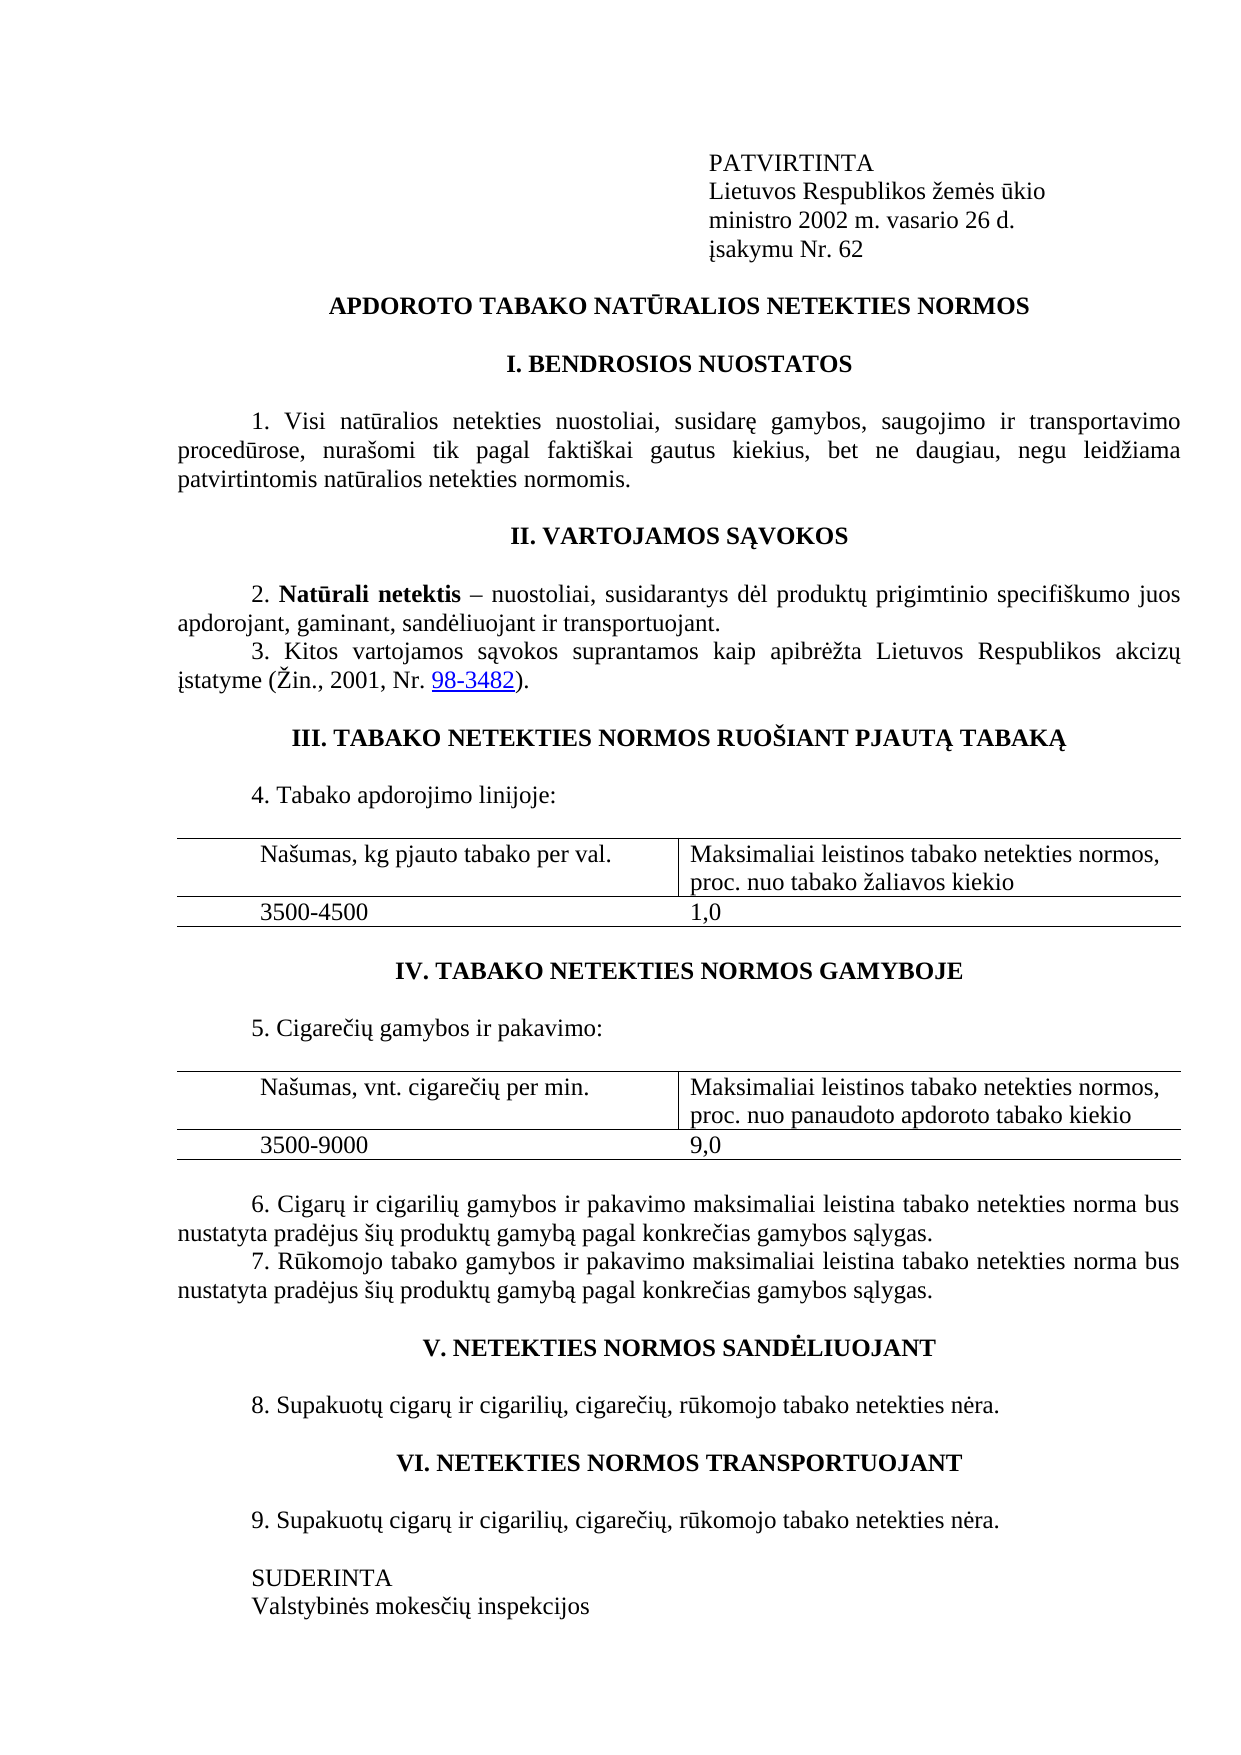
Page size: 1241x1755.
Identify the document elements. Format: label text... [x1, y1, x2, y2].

text ministro 2002 m. vasario 26 d. [177, 205, 1181, 234]
table_header Našumas, kg pjauto tabako per val. [177, 839, 678, 896]
text 8. Supakuotų cigarų ir cigarilių, cigarečių, rūkomojo tabako netekties nėra. [177, 1390, 1181, 1419]
text 1. Visi natūralios netekties nuostoliai, susidarę gamybos, saugojimo ir transportavimo procedūrose, nurašomi tik pagal faktiškai gautus kiekius, bet ne daugiau, negu leidžiama patvirtintomis natūralios netekties normomis. [177, 406, 1181, 493]
table_header Maksimaliai leistinos tabako netekties normos, proc. nuo tabako žaliavos kiekio [679, 839, 1181, 896]
text V. NETEKTIES NORMOS SANDĖLIUOJANT [177, 1333, 1181, 1361]
text Lietuvos Respublikos žemės ūkio [177, 176, 1181, 205]
table_cell 9,0 [679, 1130, 1181, 1159]
text įsakymu Nr. 62 [177, 234, 1181, 263]
text Valstybinės mokesčių inspekcijos [177, 1591, 1181, 1620]
text SUDERINTA [177, 1563, 1181, 1591]
table_header Maksimaliai leistinos tabako netekties normos, proc. nuo panaudoto apdoroto tabako kiekio [679, 1072, 1181, 1129]
text 2. Natūrali netektis – nuostoliai, susidarantys dėl produktų prigimtinio specifiškumo juos apdorojant, gaminant, sandėliuojant ir transportuojant. [177, 579, 1181, 636]
text 3. Kitos vartojamos sąvokos suprantamos kaip apibrėžta Lietuvos Respublikos akcizų įstatyme (Žin., 2001, Nr. 98-3482). [177, 636, 1181, 694]
text 4. Tabako apdorojimo linijoje: [177, 780, 1181, 809]
text I. BENDROSIOS NUOSTATOS [177, 349, 1181, 378]
text 9. Supakuotų cigarų ir cigarilių, cigarečių, rūkomojo tabako netekties nėra. [177, 1505, 1181, 1534]
table_cell 3500-4500 [177, 897, 679, 926]
table_cell 1,0 [679, 897, 1181, 926]
text III. TABAKO NETEKTIES NORMOS RUOŠIANT PJAUTĄ TABAKĄ [177, 723, 1181, 751]
text VI. NETEKTIES NORMOS TRANSPORTUOJANT [177, 1448, 1181, 1476]
text II. VARTOJAMOS SĄVOKOS [177, 521, 1181, 550]
text APDOROTO TABAKO NATŪRALIOS NETEKTIES NORMOS [177, 291, 1181, 320]
table_header Našumas, vnt. cigarečių per min. [177, 1072, 678, 1129]
text IV. TABAKO NETEKTIES NORMOS GAMYBOJE [177, 956, 1181, 984]
text 7. Rūkomojo tabako gamybos ir pakavimo maksimaliai leistina tabako netekties norma bus nustatyta pradėjus šių produktų gamybą pagal konkrečias gamybos sąlygas. [177, 1246, 1181, 1304]
text 5. Cigarečių gamybos ir pakavimo: [177, 1013, 1181, 1042]
table_cell 3500-9000 [177, 1130, 679, 1159]
text PATVIRTINTA [177, 148, 1181, 176]
text 6. Cigarų ir cigarilių gamybos ir pakavimo maksimaliai leistina tabako netekties norma bus nustatyta pradėjus šių produktų gamybą pagal konkrečias gamybos sąlygas. [177, 1189, 1181, 1246]
